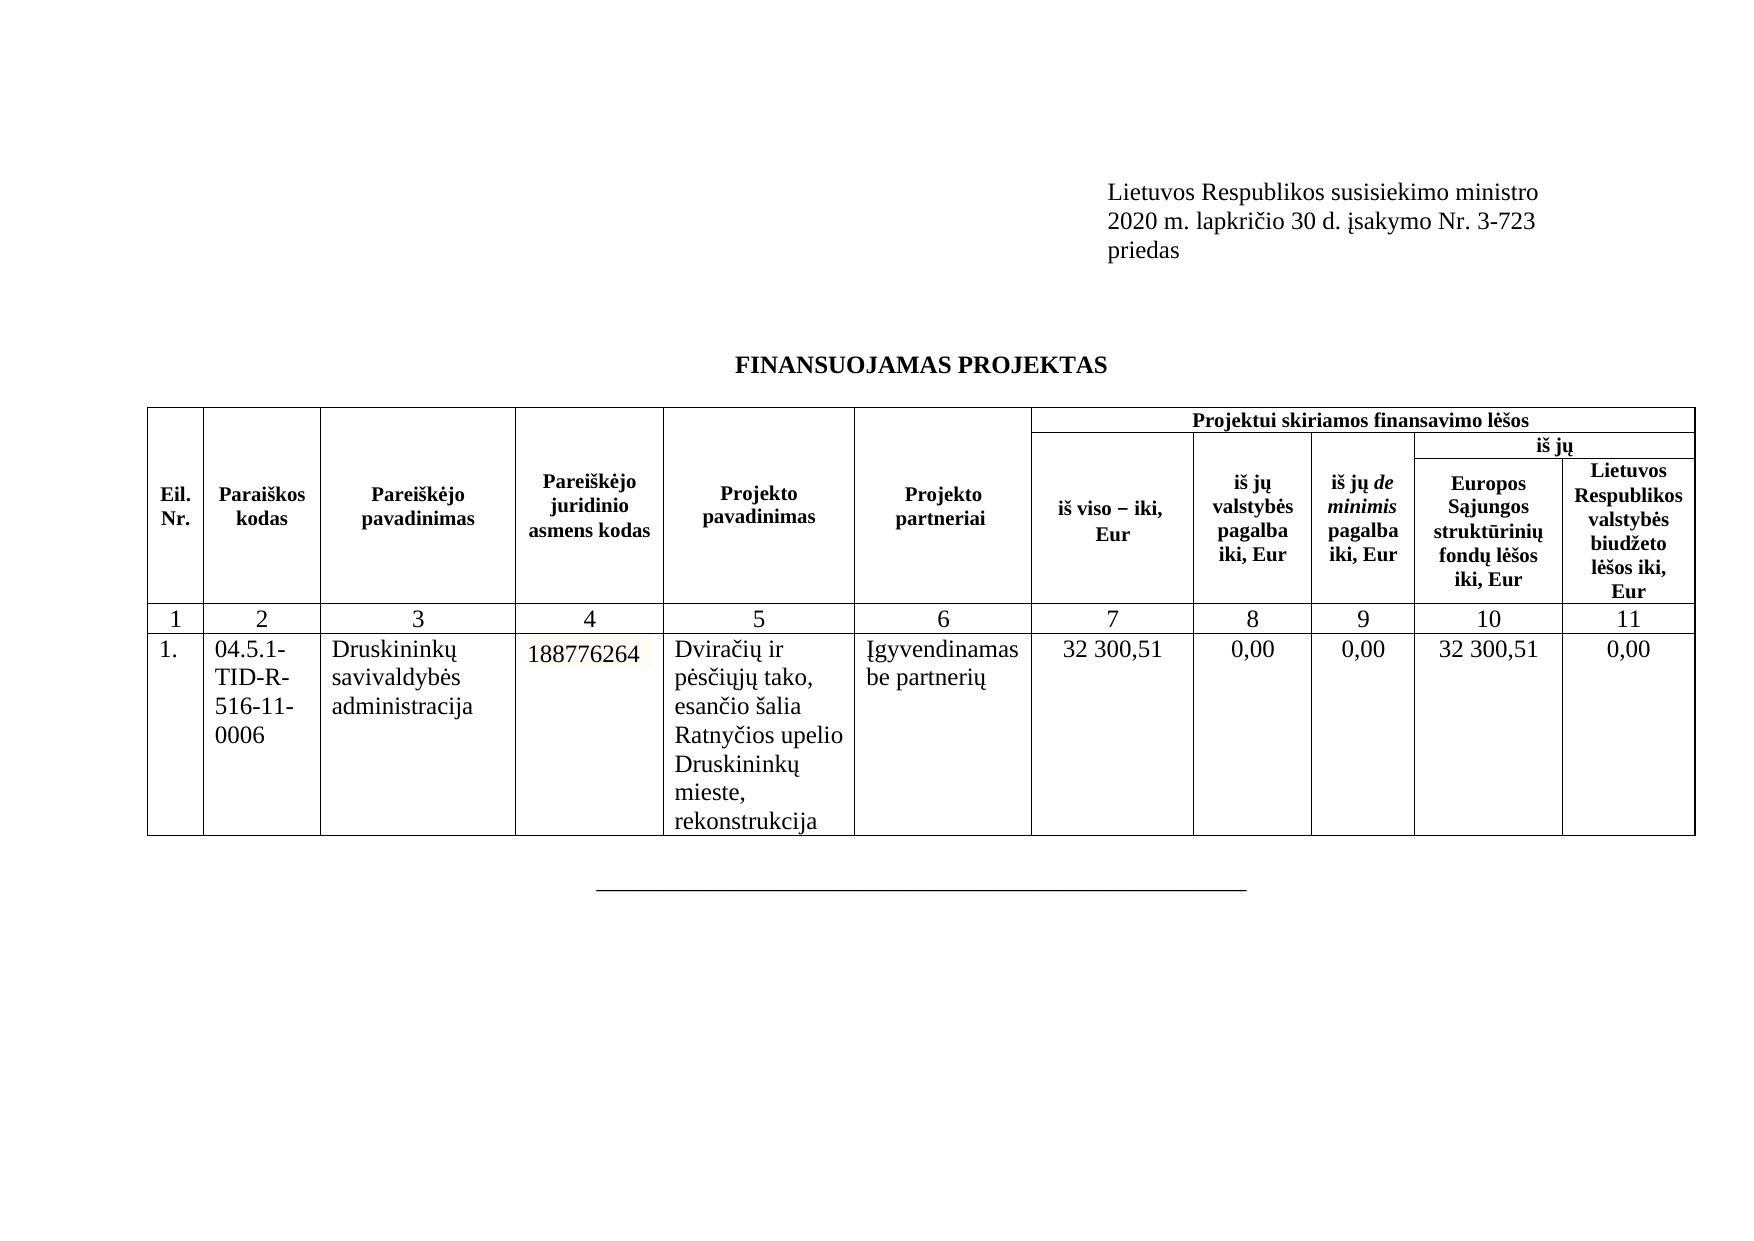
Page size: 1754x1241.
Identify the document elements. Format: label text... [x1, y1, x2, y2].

table_header Projekto pavadinimas [664, 408, 854, 603]
table_header Pareiškėjo juridinio asmens kodas [516, 408, 663, 603]
table_cell 0,00 [1194, 634, 1311, 835]
table_cell 2 [204, 604, 320, 633]
table_cell 32 300,51 [1415, 634, 1562, 835]
table_cell iš viso – iki, Eur [1032, 433, 1193, 603]
table_cell 11 [1563, 604, 1694, 633]
table_cell 10 [1415, 604, 1562, 633]
table_cell iš jų [1415, 433, 1694, 457]
table_header Projekto partneriai [855, 408, 1031, 603]
table_cell iš jų valstybės pagalba iki, Eur [1194, 433, 1311, 603]
table_cell iš jų de minimis pagalba iki, Eur [1312, 433, 1414, 603]
table_cell 8 [1194, 604, 1311, 633]
table_cell 0,00 [1563, 634, 1694, 835]
text Lietuvos Respublikos susisiekimo ministro [1107, 177, 1624, 206]
table_cell Dviračių ir pėsčiųjų tako, esančio šalia Ratnyčios upelio Druskininkų mieste, rekonstrukcija [664, 634, 854, 835]
table_cell 0,00 [1312, 634, 1414, 835]
table_cell 9 [1312, 604, 1414, 633]
table_cell Įgyvendinamas be partnerių [855, 634, 1031, 835]
table_cell 4 [516, 604, 663, 633]
table_cell 04.5.1-TID-R-516-11-0006 [204, 634, 320, 835]
text 2020 m. lapkričio 30 d. įsakymo Nr. 3-723 [1107, 206, 1624, 235]
table_cell 7 [1032, 604, 1193, 633]
table_header Paraiškos kodas [204, 408, 320, 603]
table_cell 1 [148, 604, 203, 633]
text ____________________________________________________ [148, 865, 1695, 893]
table_cell 32 300,51 [1032, 634, 1193, 835]
table_cell 3 [321, 604, 515, 633]
text priedas [1107, 235, 1624, 263]
table_cell 188776264 [516, 634, 663, 835]
table_cell 6 [855, 604, 1031, 633]
table_header Projektui skiriamos finansavimo lėšos [1032, 408, 1694, 432]
table_cell 1. [148, 634, 203, 835]
text FINANSUOJAMAS PROJEKTAS [148, 350, 1695, 378]
table_header Pareiškėjo pavadinimas [321, 408, 515, 603]
table_cell 5 [664, 604, 854, 633]
table_cell Druskininkų savivaldybės administracija [321, 634, 515, 835]
table_cell Europos Sąjungos struktūrinių fondų lėšos iki, Eur [1415, 459, 1562, 603]
table_header Eil. Nr. [148, 408, 203, 603]
table_cell Lietuvos Respublikos valstybės biudžeto lėšos iki, Eur [1563, 459, 1694, 603]
